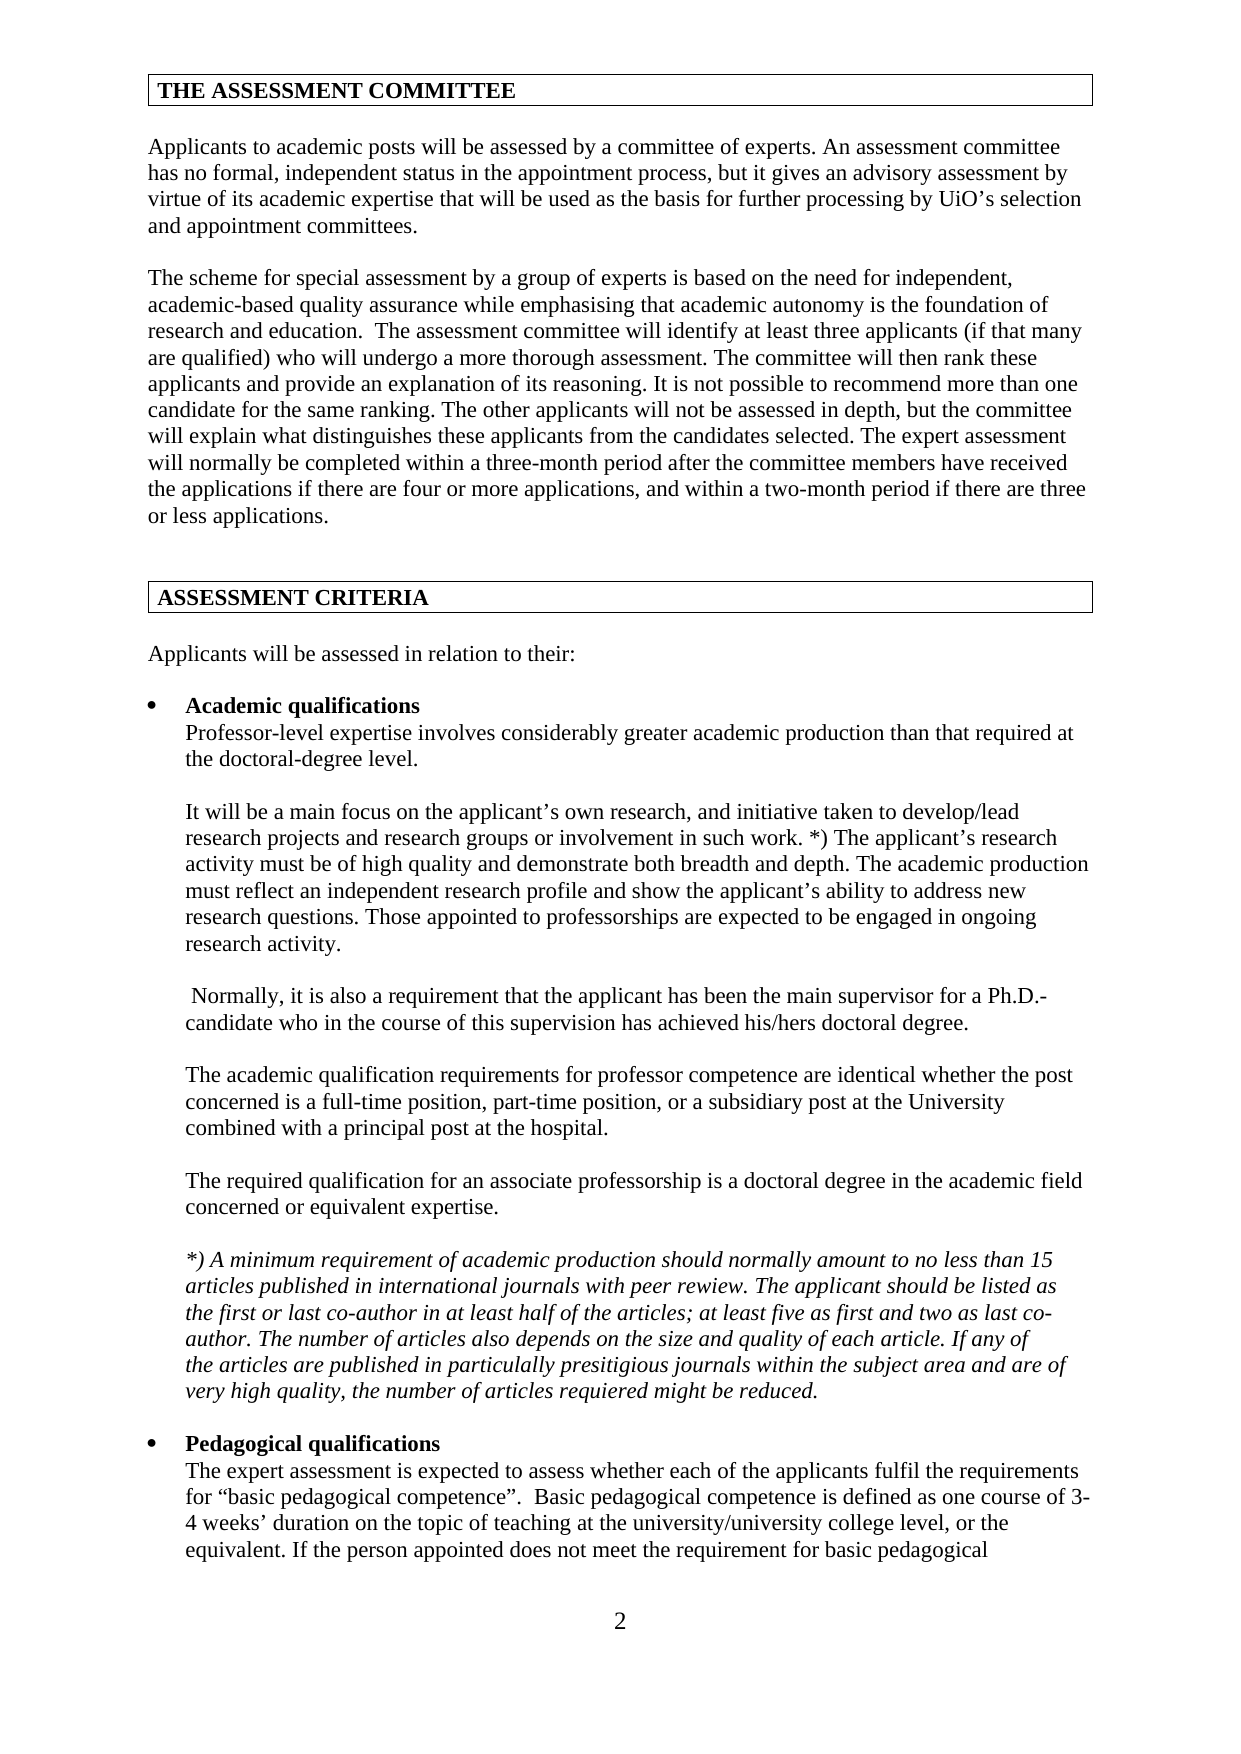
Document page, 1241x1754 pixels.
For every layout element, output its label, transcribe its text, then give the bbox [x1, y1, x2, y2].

text Applicants to academic posts will be assessed by a committee of experts. An assessment committee has no formal, independent status in the appointment process, but it gives an advisory assessment by virtue of its academic expertise that will be used as the basis for further processing by UiO’s selection and appointment committees. [148, 133, 1093, 238]
text The scheme for special assessment by a group of experts is based on the need for independent, academic-based quality assurance while emphasising that academic autonomy is the foundation of research and education. The assessment committee will identify at least three applicants (if that many are qualified) who will undergo a more thorough assessment. The committee will then rank these applicants and provide an explanation of its reasoning. It is not possible to recommend more than one candidate for the same ranking. The other applicants will not be assessed in depth, but the committee will explain what distinguishes these applicants from the candidates selected. The expert assessment will normally be completed within a three-month period after the committee members have received the applications if there are four or more applications, and within a two-month period if there are three or less applications. [148, 264, 1093, 528]
text *) A minimum requirement of academic production should normally amount to no less than 15 articles published in international journals with peer rewiew. The applicant should be listed as the first or last co-author in at least half of the articles; at least five as first and two as last co-author. The number of articles also depends on the size and quality of each article. If any of [185, 1246, 1093, 1351]
text The academic qualification requirements for professor competence are identical whether the post concerned is a full-time position, part-time position, or a subsidiary post at the University combined with a principal post at the hospital. [185, 1061, 1093, 1140]
list Academic qualifications [148, 692, 1093, 719]
text the articles are published in particulally presitigious journals within the subject area and are of very high quality, the number of articles requiered might be reduced. [185, 1351, 1093, 1404]
text The required qualification for an associate professorship is a doctoral degree in the academic field concerned or equivalent expertise. [185, 1167, 1093, 1219]
list Pedagogical qualifications [148, 1430, 1093, 1457]
text ASSESSMENT CRITERIA [149, 582, 1092, 612]
text It will be a main focus on the applicant’s own research, and initiative taken to develop/lead research projects and research groups or involvement in such work. *) The applicant’s research activity must be of high quality and demonstrate both breadth and depth. The academic production must reflect an independent research profile and show the applicant’s ability to address new research questions. Those appointed to professorships are expected to be engaged in ongoing research activity. [185, 798, 1093, 956]
text Professor-level expertise involves considerably greater academic production than that required at the doctoral-degree level. [185, 719, 1093, 771]
text The expert assessment is expected to assess whether each of the applicants fulfil the requirements for “basic pedagogical competence”. Basic pedagogical competence is defined as one course of 3-4 weeks’ duration on the topic of teaching at the university/university college level, or the equivalent. If the person appointed does not meet the requirement for basic pedagogical [185, 1457, 1093, 1562]
text Applicants will be assessed in relation to their: [148, 640, 1093, 666]
text Normally, it is also a requirement that the applicant has been the main supervisor for a Ph.D.-candidate who in the course of this supervision has achieved his/hers doctoral degree. [185, 982, 1093, 1035]
text THE ASSESSMENT COMMITTEE [149, 75, 1092, 105]
